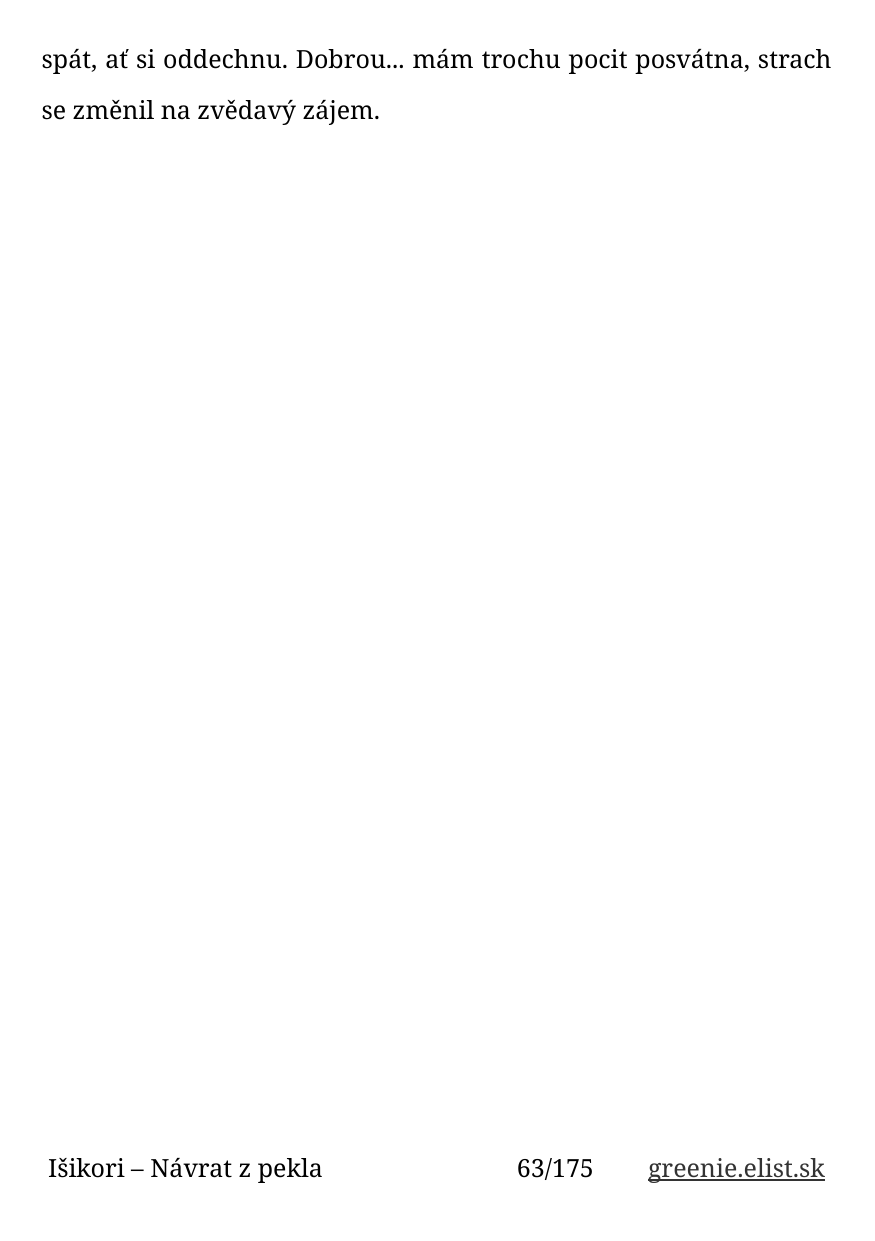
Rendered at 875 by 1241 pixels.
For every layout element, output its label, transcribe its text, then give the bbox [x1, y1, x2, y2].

text spát, ať si oddechnu. Dobrou... mám trochu pocit posvátna, strach se změnil na zvědavý zájem. [41, 41, 833, 126]
